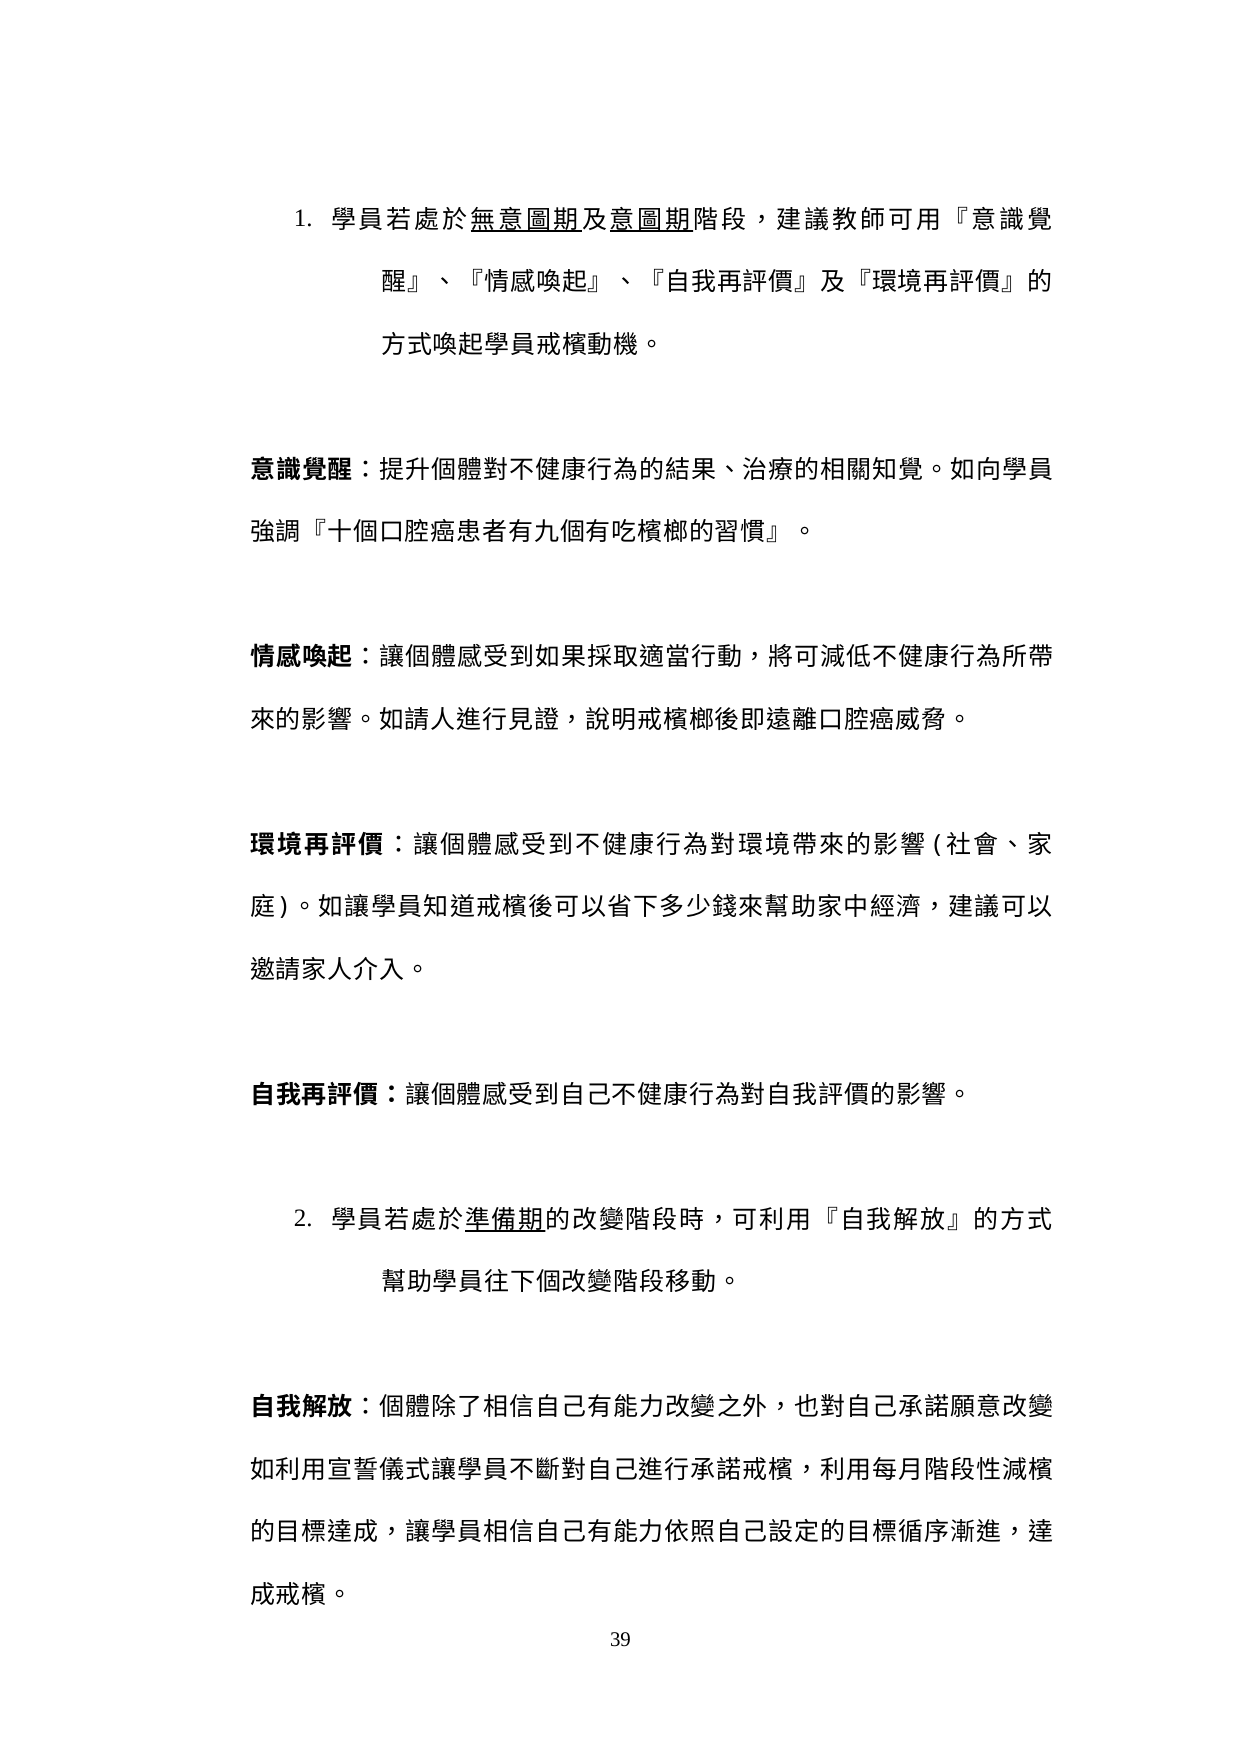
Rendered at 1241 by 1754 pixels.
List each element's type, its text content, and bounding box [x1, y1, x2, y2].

text 情感喚起：讓個體感受到如果採取適當行動，將可減低不健康行為所帶來的影響。如請人進行見證，說明戒檳榔後即遠離口腔癌威脅。 [250, 613, 1053, 738]
text 自我再評價：讓個體感受到自己不健康行為對自我評價的影響。 [250, 1051, 1053, 1113]
list 學員若處於無意圖期及意圖期階段，建議教師可用『意識覺醒』、『情感喚起』、『自我再評價』及『環境再評價』的方式喚起學員戒檳動機。 [293, 176, 1053, 363]
text 自我解放：個體除了相信自己有能力改變之外，也對自己承諾願意改變。如利用宣誓儀式讓學員不斷對自己進行承諾戒檳，利用每月階段性減檳的目標達成，讓學員相信自己有能力依照自己設定的目標循序漸進，達成戒檳。 [250, 1363, 1053, 1613]
text 意識覺醒：提升個體對不健康行為的結果、治療的相關知覺。如向學員強調『十個口腔癌患者有九個有吃檳榔的習慣』。 [250, 426, 1053, 551]
list 學員若處於準備期的改變階段時，可利用『自我解放』的方式幫助學員往下個改變階段移動。 [293, 1176, 1053, 1301]
text 環境再評價：讓個體感受到不健康行為對環境帶來的影響(社會、家庭)。如讓學員知道戒檳後可以省下多少錢來幫助家中經濟，建議可以邀請家人介入。 [250, 801, 1053, 988]
